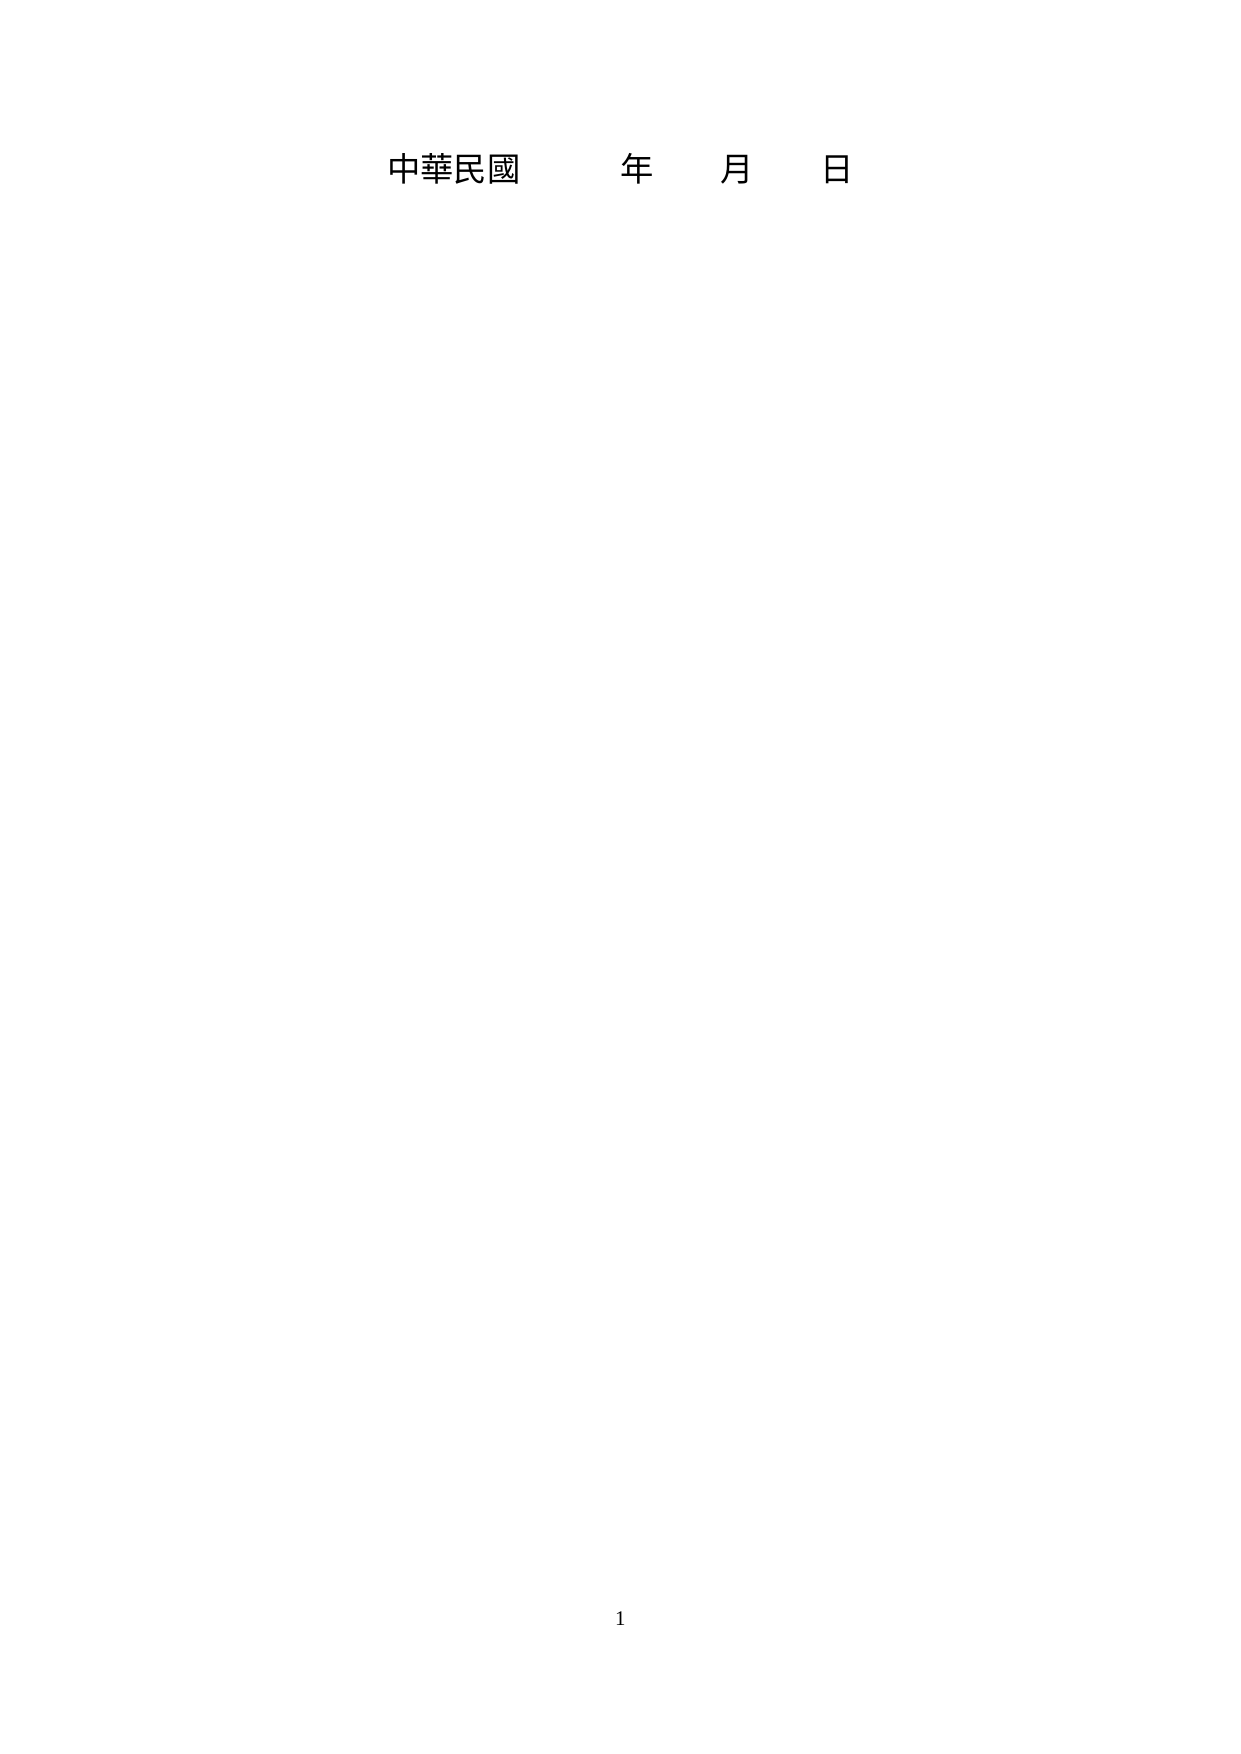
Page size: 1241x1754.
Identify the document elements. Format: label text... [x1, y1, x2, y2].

text 中華民國 年 月 日 [148, 148, 1092, 189]
